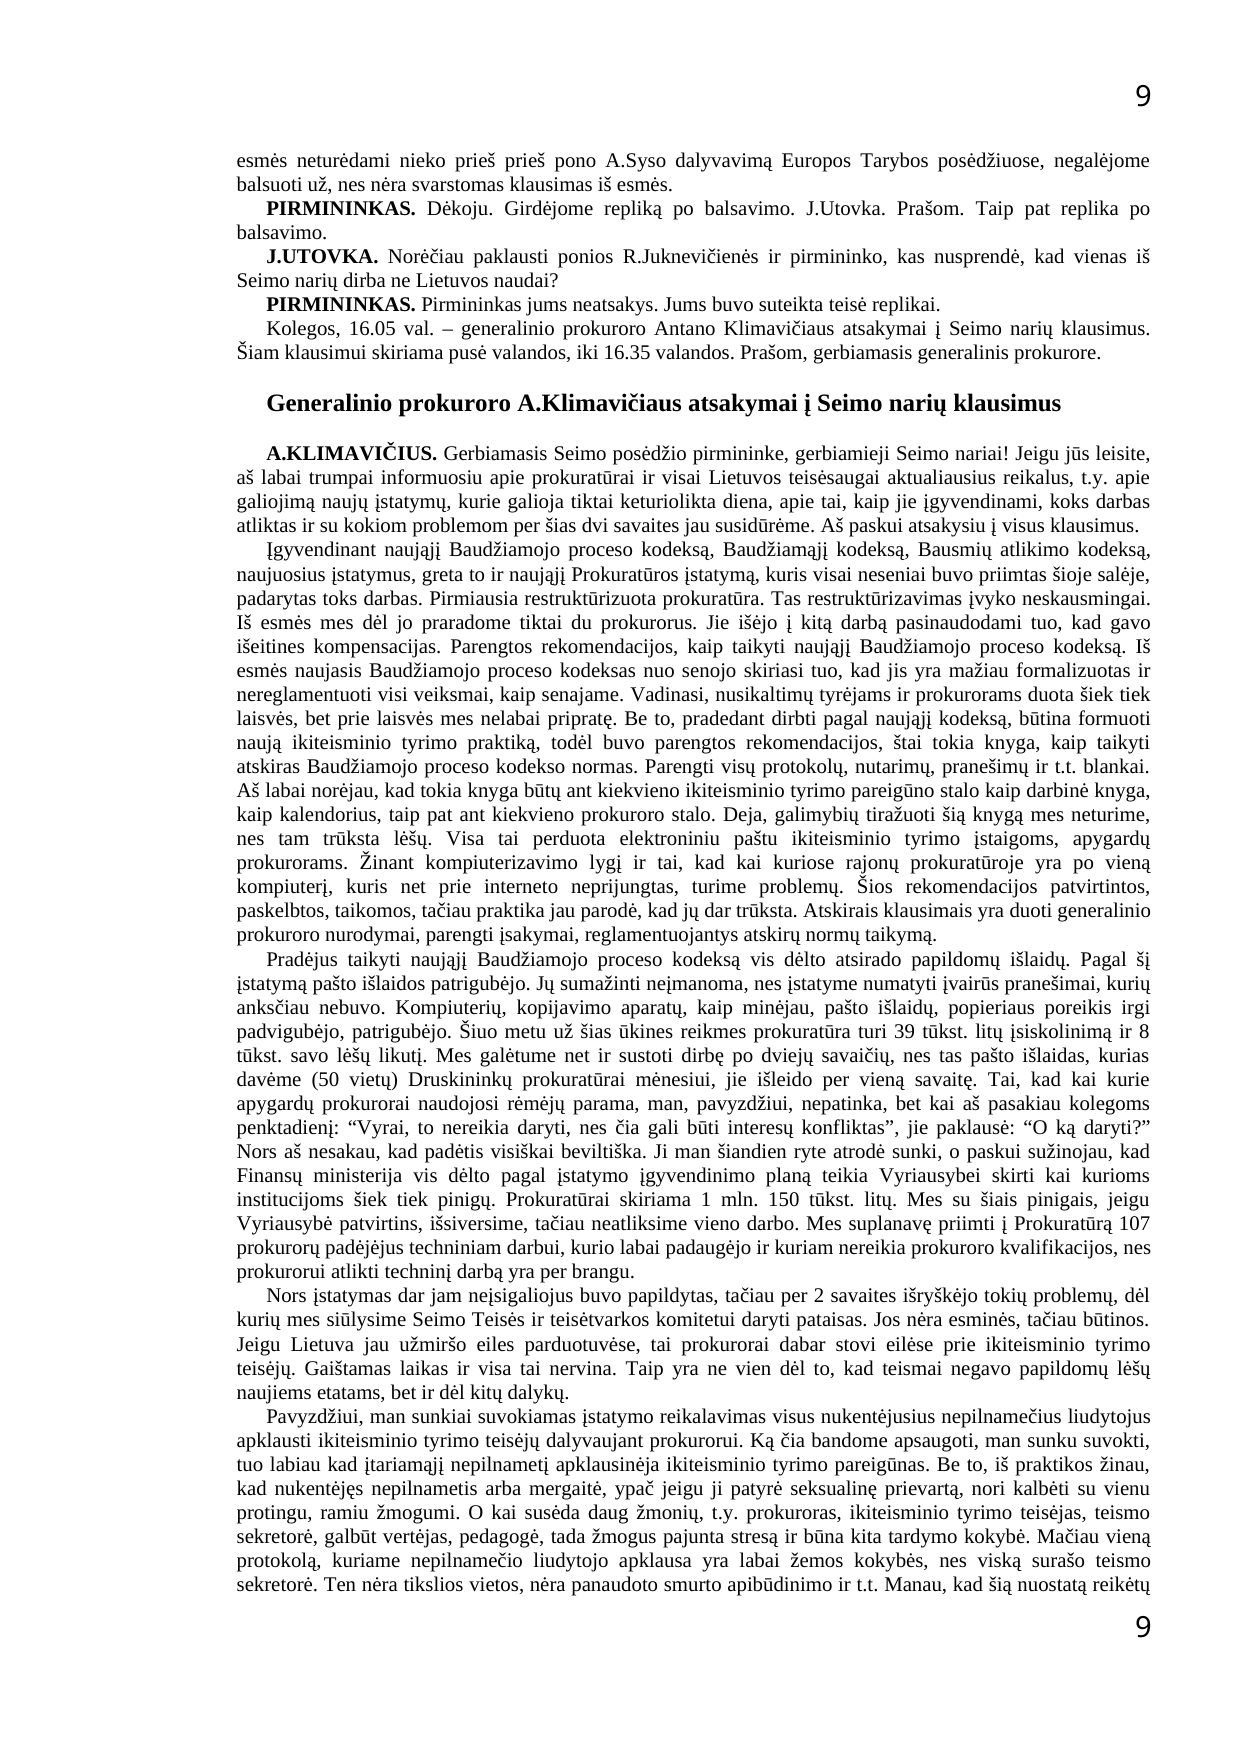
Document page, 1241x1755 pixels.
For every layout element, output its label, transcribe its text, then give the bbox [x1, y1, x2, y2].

text Kolegos, 16.05 val. – generalinio prokuroro Antano Klimavičiaus atsakymai į Seimo narių klausimus. Šiam klausimui skiriama pusė valandos, iki 16.35 valandos. Prašom, gerbiamasis generalinis prokurore. [236, 316, 1152, 364]
text Pavyzdžiui, man sunkiai suvokiamas įstatymo reikalavimas visus nukentėjusius nepilnamečius liudytojus apklausti ikiteisminio tyrimo teisėjų dalyvaujant prokurorui. Ką čia bandome apsaugoti, man sunku suvokti, tuo labiau kad įtariamąjį nepilnametį apklausinėja ikiteisminio tyrimo pareigūnas. Be to, iš praktikos žinau, kad nukentėjęs nepilnametis arba mergaitė, ypač jeigu ji patyrė seksualinę prievartą, nori kalbėti su vienu protingu, ramiu žmogumi. O kai susėda daug žmonių, t.y. prokuroras, ikiteisminio tyrimo teisėjas, teismo sekretorė, galbūt vertėjas, pedagogė, tada žmogus pajunta stresą ir būna kita tardymo kokybė. Mačiau vieną protokolą, kuriame nepilnamečio liudytojo apklausa yra labai žemos kokybės, nes viską surašo teismo sekretorė. Ten nėra tikslios vietos, nėra panaudoto smurto apibūdinimo ir t.t. Manau, kad šią nuostatą reikėtų [236, 1404, 1152, 1596]
text esmės neturėdami nieko prieš prieš pono A.Syso dalyvavimą Europos Tarybos posėdžiuose, negalėjome balsuoti už, nes nėra svarstomas klausimas iš esmės. [236, 148, 1152, 196]
text PIRMININKAS. Dėkoju. Girdėjome repliką po balsavimo. J.Utovka. Prašom. Taip pat replika po balsavimo. [236, 196, 1152, 244]
text Generalinio prokuroro A.Klimavičiaus atsakymai į Seimo narių klausimus [236, 388, 1152, 417]
text J.UTOVKA. Norėčiau paklausti ponios R.Juknevičienės ir pirmininko, kas nusprendė, kad vienas iš Seimo narių dirba ne Lietuvos naudai? [236, 244, 1152, 292]
text Nors įstatymas dar jam neįsigaliojus buvo papildytas, tačiau per 2 savaites išryškėjo tokių problemų, dėl kurių mes siūlysime Seimo Teisės ir teisėtvarkos komitetui daryti pataisas. Jos nėra esminės, tačiau būtinos. Jeigu Lietuva jau užmiršo eiles parduotuvėse, tai prokurorai dabar stovi eilėse prie ikiteisminio tyrimo teisėjų. Gaištamas laikas ir visa tai nervina. Taip yra ne vien dėl to, kad teismai negavo papildomų lėšų naujiems etatams, bet ir dėl kitų dalykų. [236, 1283, 1152, 1404]
text Pradėjus taikyti naująjį Baudžiamojo proceso kodeksą vis dėlto atsirado papildomų išlaidų. Pagal šį įstatymą pašto išlaidos patrigubėjo. Jų sumažinti neįmanoma, nes įstatyme numatyti įvairūs pranešimai, kurių anksčiau nebuvo. Kompiuterių, kopijavimo aparatų, kaip minėjau, pašto išlaidų, popieriaus poreikis irgi padvigubėjo, patrigubėjo. Šiuo metu už šias ūkines reikmes prokuratūra turi 39 tūkst. litų įsiskolinimą ir 8 tūkst. savo lėšų likutį. Mes galėtume net ir sustoti dirbę po dviejų savaičių, nes tas pašto išlaidas, kurias davėme (50 vietų) Druskininkų prokuratūrai mėnesiui, jie išleido per vieną savaitę. Tai, kad kai kurie apygardų prokurorai naudojosi rėmėjų parama, man, pavyzdžiui, nepatinka, bet kai aš pasakiau kolegoms penktadienį: “Vyrai, to nereikia daryti, nes čia gali būti interesų konfliktas”, jie paklausė: “O ką daryti?” Nors aš nesakau, kad padėtis visiškai beviltiška. Ji man šiandien ryte atrodė sunki, o paskui sužinojau, kad Finansų ministerija vis dėlto pagal įstatymo įgyvendinimo planą teikia Vyriausybei skirti kai kurioms institucijoms šiek tiek pinigų. Prokuratūrai skiriama 1 mln. 150 tūkst. litų. Mes su šiais pinigais, jeigu Vyriausybė patvirtins, išsiversime, tačiau neatliksime vieno darbo. Mes suplanavę priimti į Prokuratūrą 107 prokurorų padėjėjus techniniam darbui, kurio labai padaugėjo ir kuriam nereikia prokuroro kvalifikacijos, nes prokurorui atlikti techninį darbą yra per brangu. [236, 946, 1152, 1283]
text Įgyvendinant naująjį Baudžiamojo proceso kodeksą, Baudžiamąjį kodeksą, Bausmių atlikimo kodeksą, naujuosius įstatymus, greta to ir naująjį Prokuratūros įstatymą, kuris visai neseniai buvo priimtas šioje salėje, padarytas toks darbas. Pirmiausia restruktūrizuota prokuratūra. Tas restruktūrizavimas įvyko neskausmingai. Iš esmės mes dėl jo praradome tiktai du prokurorus. Jie išėjo į kitą darbą pasinaudodami tuo, kad gavo išeitines kompensacijas. Parengtos rekomendacijos, kaip taikyti naująjį Baudžiamojo proceso kodeksą. Iš esmės naujasis Baudžiamojo proceso kodeksas nuo senojo skiriasi tuo, kad jis yra mažiau formalizuotas ir nereglamentuoti visi veiksmai, kaip senajame. Vadinasi, nusikaltimų tyrėjams ir prokurorams duota šiek tiek laisvės, bet prie laisvės mes nelabai pripratę. Be to, pradedant dirbti pagal naująjį kodeksą, būtina formuoti naują ikiteisminio tyrimo praktiką, todėl buvo parengtos rekomendacijos, štai tokia knyga, kaip taikyti atskiras Baudžiamojo proceso kodekso normas. Parengti visų protokolų, nutarimų, pranešimų ir t.t. blankai. Aš labai norėjau, kad tokia knyga būtų ant kiekvieno ikiteisminio tyrimo pareigūno stalo kaip darbinė knyga, kaip kalendorius, taip pat ant kiekvieno prokuroro stalo. Deja, galimybių tiražuoti šią knygą mes neturime, nes tam trūksta lėšų. Visa tai perduota elektroniniu paštu ikiteisminio tyrimo įstaigoms, apygardų prokurorams. Žinant kompiuterizavimo lygį ir tai, kad kai kuriose rajonų prokuratūroje yra po vieną kompiuterį, kuris net prie interneto neprijungtas, turime problemų. Šios rekomendacijos patvirtintos, paskelbtos, taikomos, tačiau praktika jau parodė, kad jų dar trūksta. Atskirais klausimais yra duoti generalinio prokuroro nurodymai, parengti įsakymai, reglamentuojantys atskirų normų taikymą. [236, 537, 1152, 946]
text PIRMININKAS. Pirmininkas jums neatsakys. Jums buvo suteikta teisė replikai. [236, 292, 1152, 316]
text A.KLIMAVIČIUS. Gerbiamasis Seimo posėdžio pirmininke, gerbiamieji Seimo nariai! Jeigu jūs leisite, aš labai trumpai informuosiu apie prokuratūrai ir visai Lietuvos teisėsaugai aktualiausius reikalus, t.y. apie galiojimą naujų įstatymų, kurie galioja tiktai keturiolikta diena, apie tai, kaip jie įgyvendinami, koks darbas atliktas ir su kokiom problemom per šias dvi savaites jau susidūrėme. Aš paskui atsakysiu į visus klausimus. [236, 441, 1152, 537]
